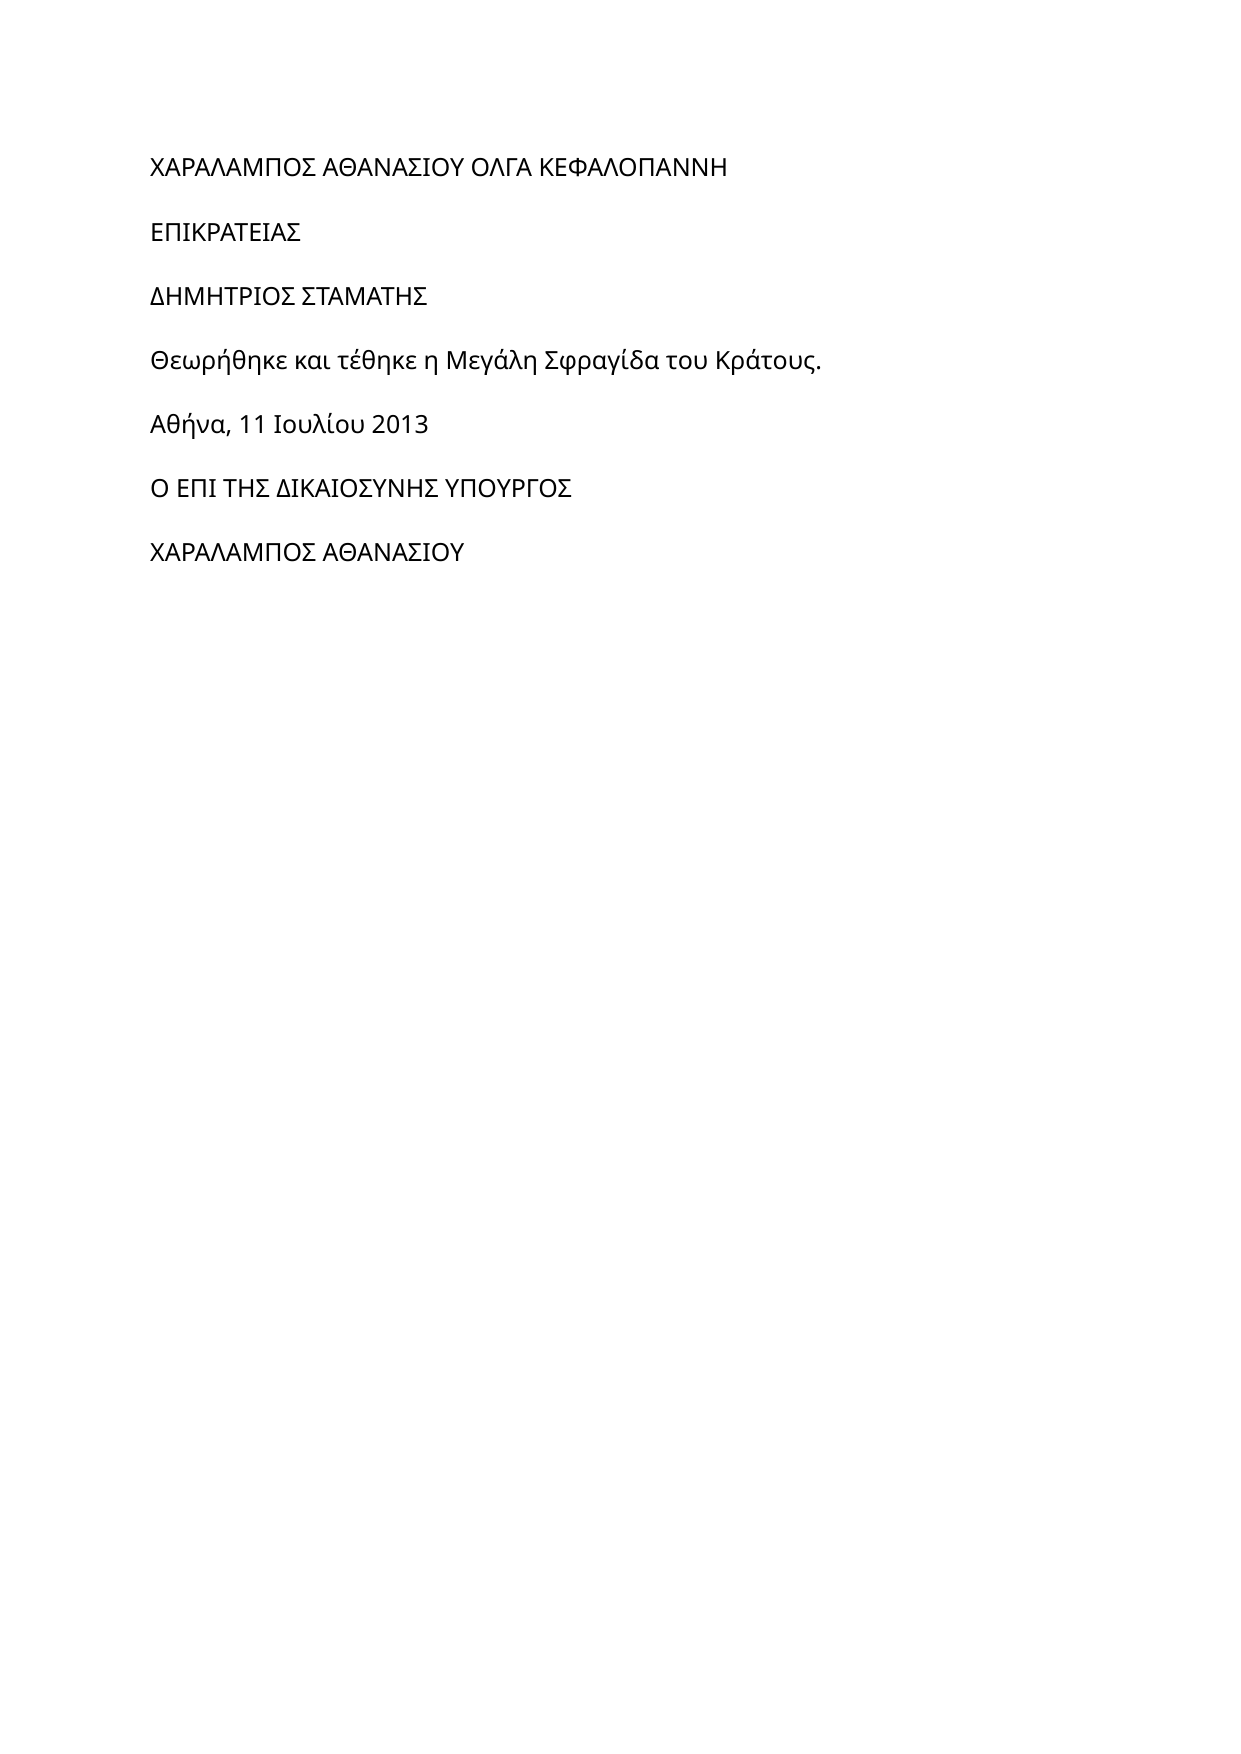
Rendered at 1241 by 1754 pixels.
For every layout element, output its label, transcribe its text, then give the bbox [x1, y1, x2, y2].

text ΧΑΡΑΛΑΜΠΟΣ ΑΘΑΝΑΣΙΟΥ ΟΛΓΑ ΚΕΦΑΛΟΠΑΝΝΗ [150, 150, 1090, 184]
text Ο ΕΠΙ ΤΗΣ ΔΙΚΑΙΟΣΥΝΗΣ ΥΠΟΥΡΓΟΣ [150, 471, 1090, 505]
text ΧΑΡΑΛΑΜΠΟΣ ΑΘΑΝΑΣΙΟΥ [150, 535, 1090, 569]
text Αθήνα, 11 Ιουλίου 2013 [150, 407, 1090, 441]
text Θεωρήθηκε και τέθηκε η Μεγάλη Σφραγίδα του Κράτους. [150, 342, 1090, 377]
text ΕΠΙΚΡΑΤΕΙΑΣ [150, 214, 1090, 248]
text ΔΗΜΗΤΡΙΟΣ ΣΤΑΜΑΤΗΣ [150, 278, 1090, 312]
